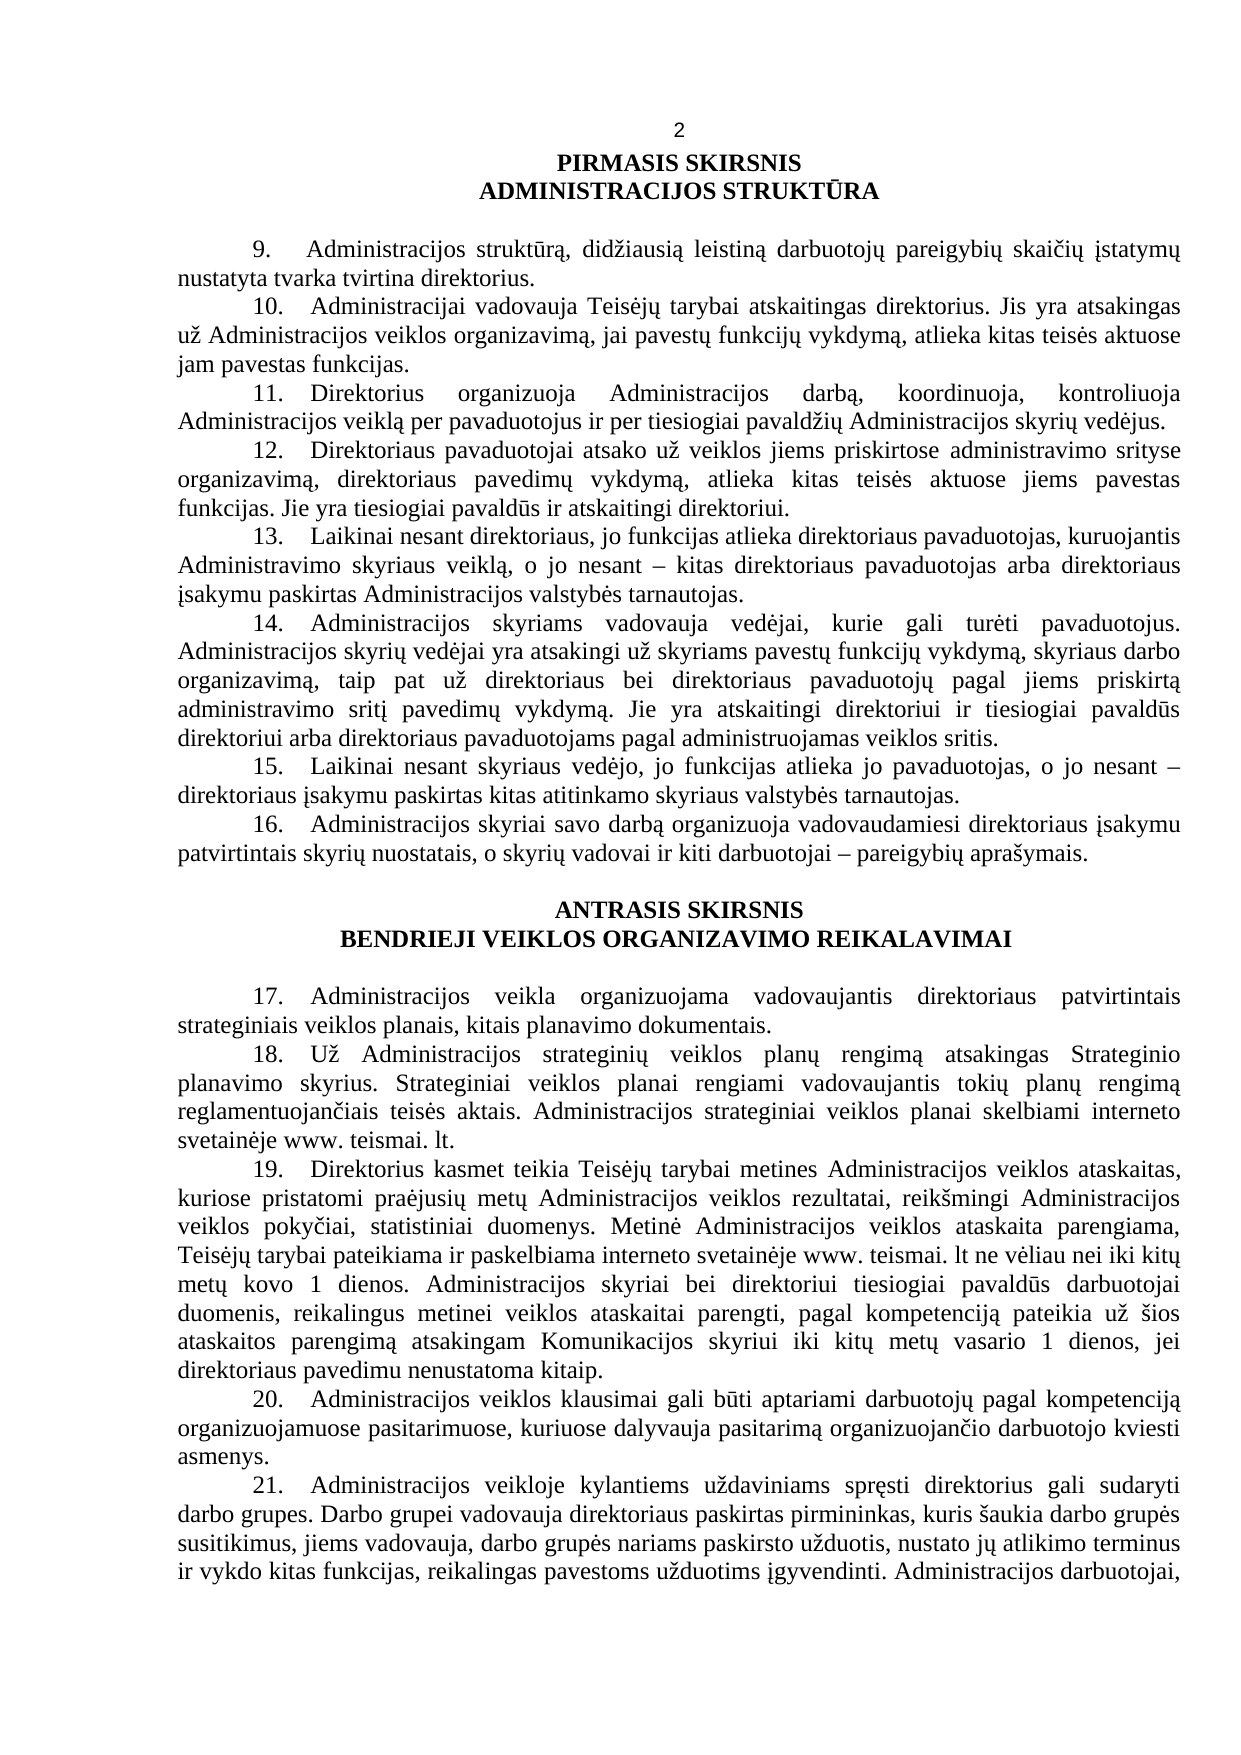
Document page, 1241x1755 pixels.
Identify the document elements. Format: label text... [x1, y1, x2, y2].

text 20. Administracijos veiklos klausimai gali būti aptariami darbuotojų pagal kompetenciją organizuojamuose pasitarimuose, kuriuose dalyvauja pasitarimą organizuojančio darbuotojo kviesti asmenys. [177, 1384, 1181, 1470]
text 16. Administracijos skyriai savo darbą organizuoja vadovaudamiesi direktoriaus įsakymu patvirtintais skyrių nuostatais, o skyrių vadovai ir kiti darbuotojai – pareigybių aprašymais. [177, 809, 1181, 866]
text BENDRIEJI VEIKLOS ORGANIZAVIMO REIKALAVIMAI [177, 924, 1181, 953]
text 14. Administracijos skyriams vadovauja vedėjai, kurie gali turėti pavaduotojus. Administracijos skyrių vedėjai yra atsakingi už skyriams pavestų funkcijų vykdymą, skyriaus darbo organizavimą, taip pat už direktoriaus bei direktoriaus pavaduotojų pagal jiems priskirtą administravimo sritį pavedimų vykdymą. Jie yra atskaitingi direktoriui ir tiesiogiai pavaldūs direktoriui arba direktoriaus pavaduotojams pagal administruojamas veiklos sritis. [177, 608, 1181, 751]
text 13. Laikinai nesant direktoriaus, jo funkcijas atlieka direktoriaus pavaduotojas, kuruojantis Administravimo skyriaus veiklą, o jo nesant – kitas direktoriaus pavaduotojas arba direktoriaus įsakymu paskirtas Administracijos valstybės tarnautojas. [177, 521, 1181, 608]
text PIRMASIS SKIRSNIS [177, 148, 1181, 176]
text 12. Direktoriaus pavaduotojai atsako už veiklos jiems priskirtose administravimo srityse organizavimą, direktoriaus pavedimų vykdymą, atlieka kitas teisės aktuose jiems pavestas funkcijas. Jie yra tiesiogiai pavaldūs ir atskaitingi direktoriui. [177, 435, 1181, 521]
text 21. Administracijos veikloje kylantiems uždaviniams spręsti direktorius gali sudaryti darbo grupes. Darbo grupei vadovauja direktoriaus paskirtas pirmininkas, kuris šaukia darbo grupės susitikimus, jiems vadovauja, darbo grupės nariams paskirsto užduotis, nustato jų atlikimo terminus ir vykdo kitas funkcijas, reikalingas pavestoms užduotims įgyvendinti. Administracijos darbuotojai, [177, 1470, 1181, 1585]
text ADMINISTRACIJOS STRUKTŪRA [177, 176, 1181, 205]
text 11. Direktorius organizuoja Administracijos darbą, koordinuoja, kontroliuoja Administracijos veiklą per pavaduotojus ir per tiesiogiai pavaldžių Administracijos skyrių vedėjus. [177, 378, 1181, 435]
text 15. Laikinai nesant skyriaus vedėjo, jo funkcijas atlieka jo pavaduotojas, o jo nesant –direktoriaus įsakymu paskirtas kitas atitinkamo skyriaus valstybės tarnautojas. [177, 751, 1181, 809]
text 19. Direktorius kasmet teikia Teisėjų tarybai metines Administracijos veiklos ataskaitas, kuriose pristatomi praėjusių metų Administracijos veiklos rezultatai, reikšmingi Administracijos veiklos pokyčiai, statistiniai duomenys. Metinė Administracijos veiklos ataskaita parengiama, Teisėjų tarybai pateikiama ir paskelbiama interneto svetainėje www. teismai. lt ne vėliau nei iki kitų metų kovo 1 dienos. Administracijos skyriai bei direktoriui tiesiogiai pavaldūs darbuotojai duomenis, reikalingus metinei veiklos ataskaitai parengti, pagal kompetenciją pateikia už šios ataskaitos parengimą atsakingam Komunikacijos skyriui iki kitų metų vasario 1 dienos, jei direktoriaus pavedimu nenustatoma kitaip. [177, 1154, 1181, 1384]
text 9. Administracijos struktūrą, didžiausią leistiną darbuotojų pareigybių skaičių įstatymų nustatyta tvarka tvirtina direktorius. [177, 234, 1181, 291]
text 18. Už Administracijos strateginių veiklos planų rengimą atsakingas Strateginio planavimo skyrius. Strateginiai veiklos planai rengiami vadovaujantis tokių planų rengimą reglamentuojančiais teisės aktais. Administracijos strateginiai veiklos planai skelbiami interneto svetainėje www. teismai. lt. [177, 1039, 1181, 1154]
text 10. Administracijai vadovauja Teisėjų tarybai atskaitingas direktorius. Jis yra atsakingas už Administracijos veiklos organizavimą, jai pavestų funkcijų vykdymą, atlieka kitas teisės aktuose jam pavestas funkcijas. [177, 291, 1181, 378]
text ANTRASIS SKIRSNIS [177, 895, 1181, 924]
text 17. Administracijos veikla organizuojama vadovaujantis direktoriaus patvirtintais strateginiais veiklos planais, kitais planavimo dokumentais. [177, 981, 1181, 1039]
